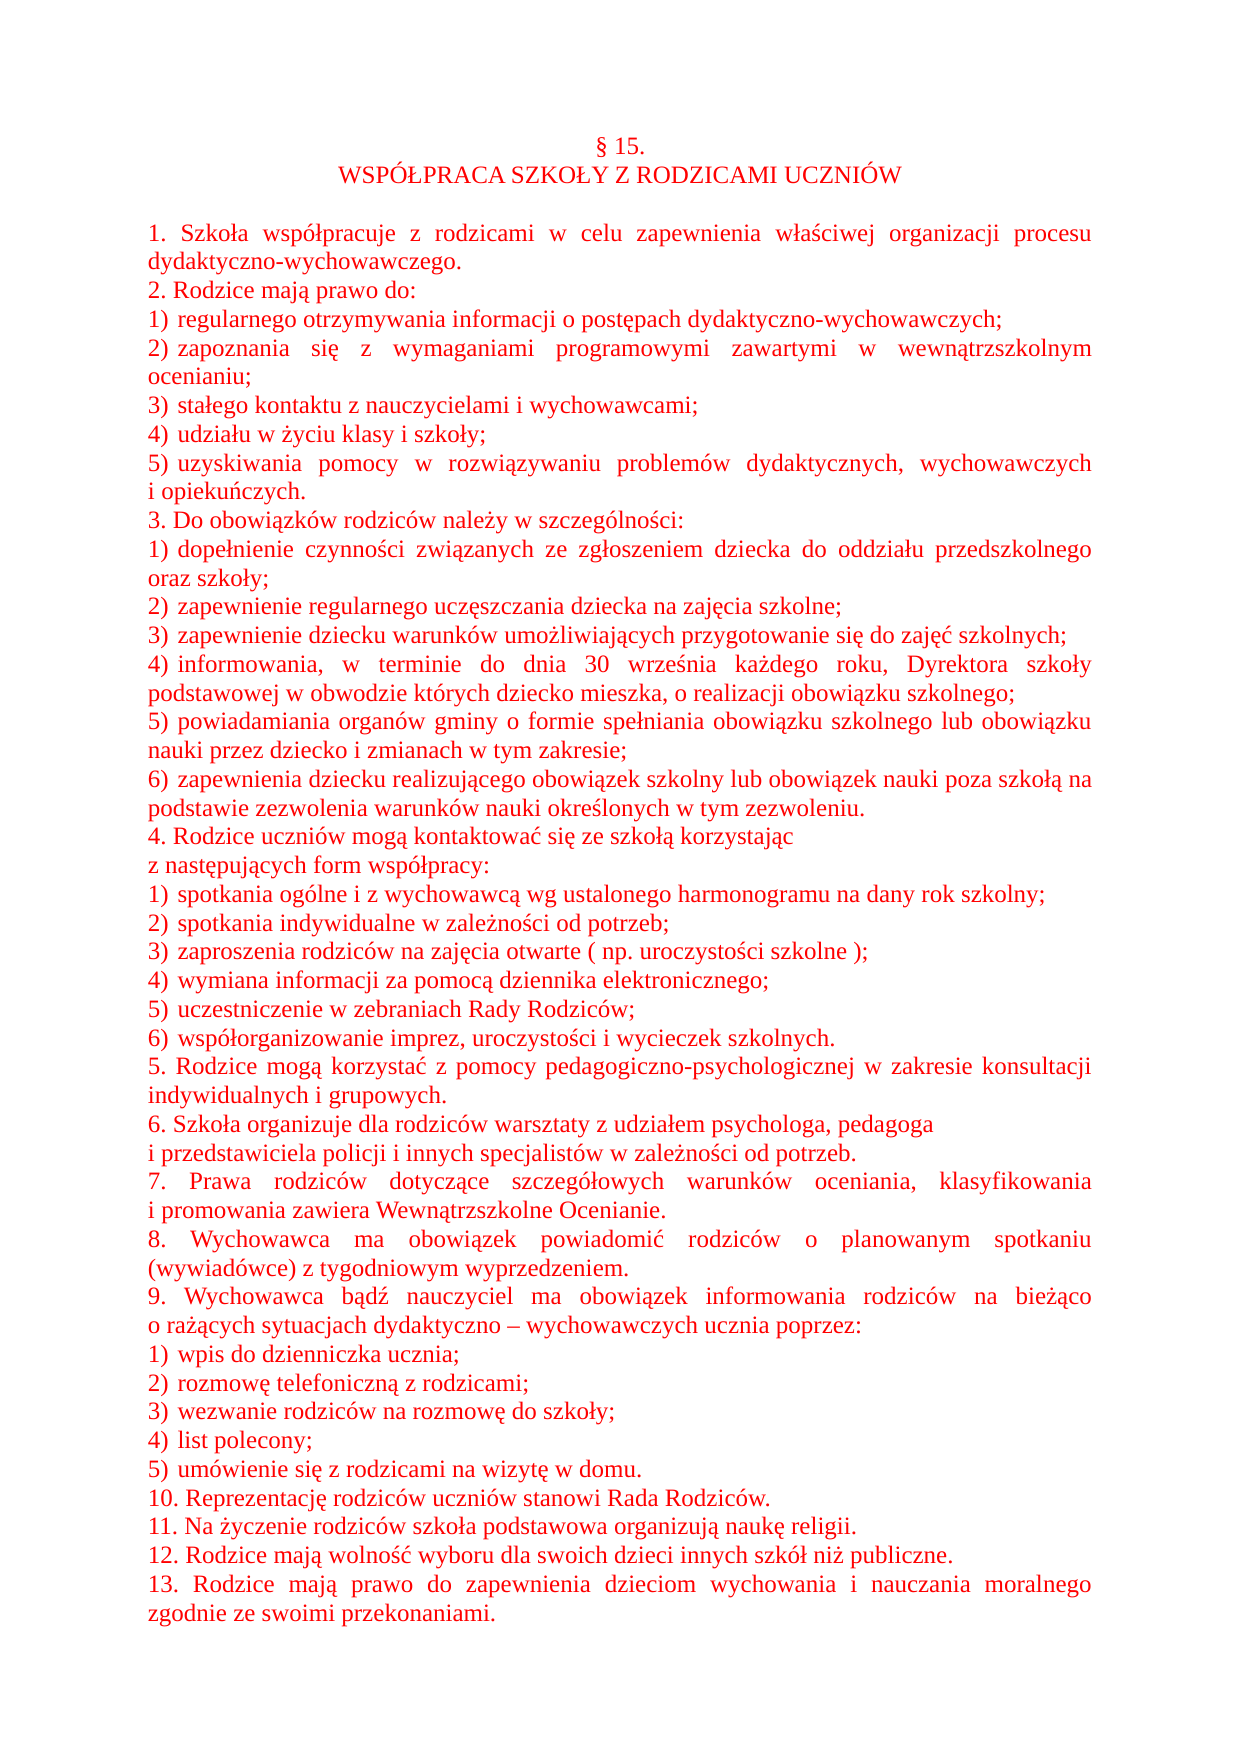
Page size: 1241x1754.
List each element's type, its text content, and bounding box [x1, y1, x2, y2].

text 12. Rodzice mają wolność wyboru dla swoich dzieci innych szkół niż publiczne. [148, 1540, 1092, 1569]
text 2. Rodzice mają prawo do: [148, 275, 1092, 304]
list zapewnienia dziecku realizującego obowiązek szkolny lub obowiązek nauki poza szkołą na podstawie zezwolenia warunków nauki określonych w tym zezwoleniu. [148, 764, 1092, 821]
text z następujących form współpracy: [148, 850, 1092, 879]
list zapoznania się z wymaganiami programowymi zawartymi w wewnątrzszkolnym ocenianiu; [148, 333, 1092, 390]
list wpis do dzienniczka ucznia; [148, 1339, 1092, 1368]
text WSPÓŁPRACA SZKOŁY Z RODZICAMI UCZNIÓW [148, 160, 1092, 189]
list wezwanie rodziców na rozmowę do szkoły; [148, 1396, 1092, 1425]
list regularnego otrzymywania informacji o postępach dydaktyczno-wychowawczych; [148, 304, 1092, 333]
list stałego kontaktu z nauczycielami i wychowawcami; [148, 390, 1092, 419]
list wymiana informacji za pomocą dziennika elektronicznego; [148, 965, 1092, 994]
text 11. Na życzenie rodziców szkoła podstawowa organizują naukę religii. [148, 1511, 1092, 1540]
text 4. Rodzice uczniów mogą kontaktować się ze szkołą korzystając [148, 821, 1092, 850]
text § 15. [148, 131, 1092, 160]
list umówienie się z rodzicami na wizytę w domu. [148, 1454, 1092, 1483]
list zapewnienie regularnego uczęszczania dziecka na zajęcia szkolne; [148, 591, 1092, 620]
list informowania, w terminie do dnia 30 września każdego roku, Dyrektora szkoły podstawowej w obwodzie których dziecko mieszka, o realizacji obowiązku szkolnego; [148, 649, 1092, 706]
text 3. Do obowiązków rodziców należy w szczególności: [148, 505, 1092, 534]
list zapewnienie dziecku warunków umożliwiających przygotowanie się do zajęć szkolnych; [148, 620, 1092, 649]
list powiadamiania organów gminy o formie spełniania obowiązku szkolnego lub obowiązku nauki przez dziecko i zmianach w tym zakresie; [148, 706, 1092, 764]
text 13. Rodzice mają prawo do zapewnienia dzieciom wychowania i nauczania moralnego zgodnie ze swoimi przekonaniami. [148, 1569, 1092, 1626]
text 6. Szkoła organizuje dla rodziców warsztaty z udziałem psychologa, pedagoga [148, 1109, 1092, 1138]
list udziału w życiu klasy i szkoły; [148, 419, 1092, 448]
text 10. Reprezentację rodziców uczniów stanowi Rada Rodziców. [148, 1483, 1092, 1511]
list uczestniczenie w zebraniach Rady Rodziców; [148, 994, 1092, 1023]
text i przedstawiciela policji i innych specjalistów w zależności od potrzeb. [148, 1138, 1092, 1166]
text 8. Wychowawca ma obowiązek powiadomić rodziców o planowanym spotkaniu (wywiadówce) z tygodniowym wyprzedzeniem. [148, 1224, 1092, 1281]
list rozmowę telefoniczną z rodzicami; [148, 1368, 1092, 1396]
list dopełnienie czynności związanych ze zgłoszeniem dziecka do oddziału przedszkolnego oraz szkoły; [148, 534, 1092, 591]
list uzyskiwania pomocy w rozwiązywaniu problemów dydaktycznych, wychowawczych i opiekuńczych. [148, 448, 1092, 505]
list zaproszenia rodziców na zajęcia otwarte ( np. uroczystości szkolne ); [148, 936, 1092, 965]
text 9. Wychowawca bądź nauczyciel ma obowiązek informowania rodziców na bieżąco o rażących sytuacjach dydaktyczno – wychowawczych ucznia poprzez: [148, 1281, 1092, 1339]
list współorganizowanie imprez, uroczystości i wycieczek szkolnych. [148, 1023, 1092, 1051]
list list polecony; [148, 1425, 1092, 1454]
list spotkania ogólne i z wychowawcą wg ustalonego harmonogramu na dany rok szkolny; [148, 879, 1092, 908]
text 1. Szkoła współpracuje z rodzicami w celu zapewnienia właściwej organizacji procesu dydaktyczno-wychowawczego. [148, 218, 1092, 275]
list spotkania indywidualne w zależności od potrzeb; [148, 908, 1092, 936]
text 7. Prawa rodziców dotyczące szczegółowych warunków oceniania, klasyfikowania i promowania zawiera Wewnątrzszkolne Ocenianie. [148, 1166, 1092, 1224]
text 5. Rodzice mogą korzystać z pomocy pedagogiczno-psychologicznej w zakresie konsultacji indywidualnych i grupowych. [148, 1051, 1092, 1109]
